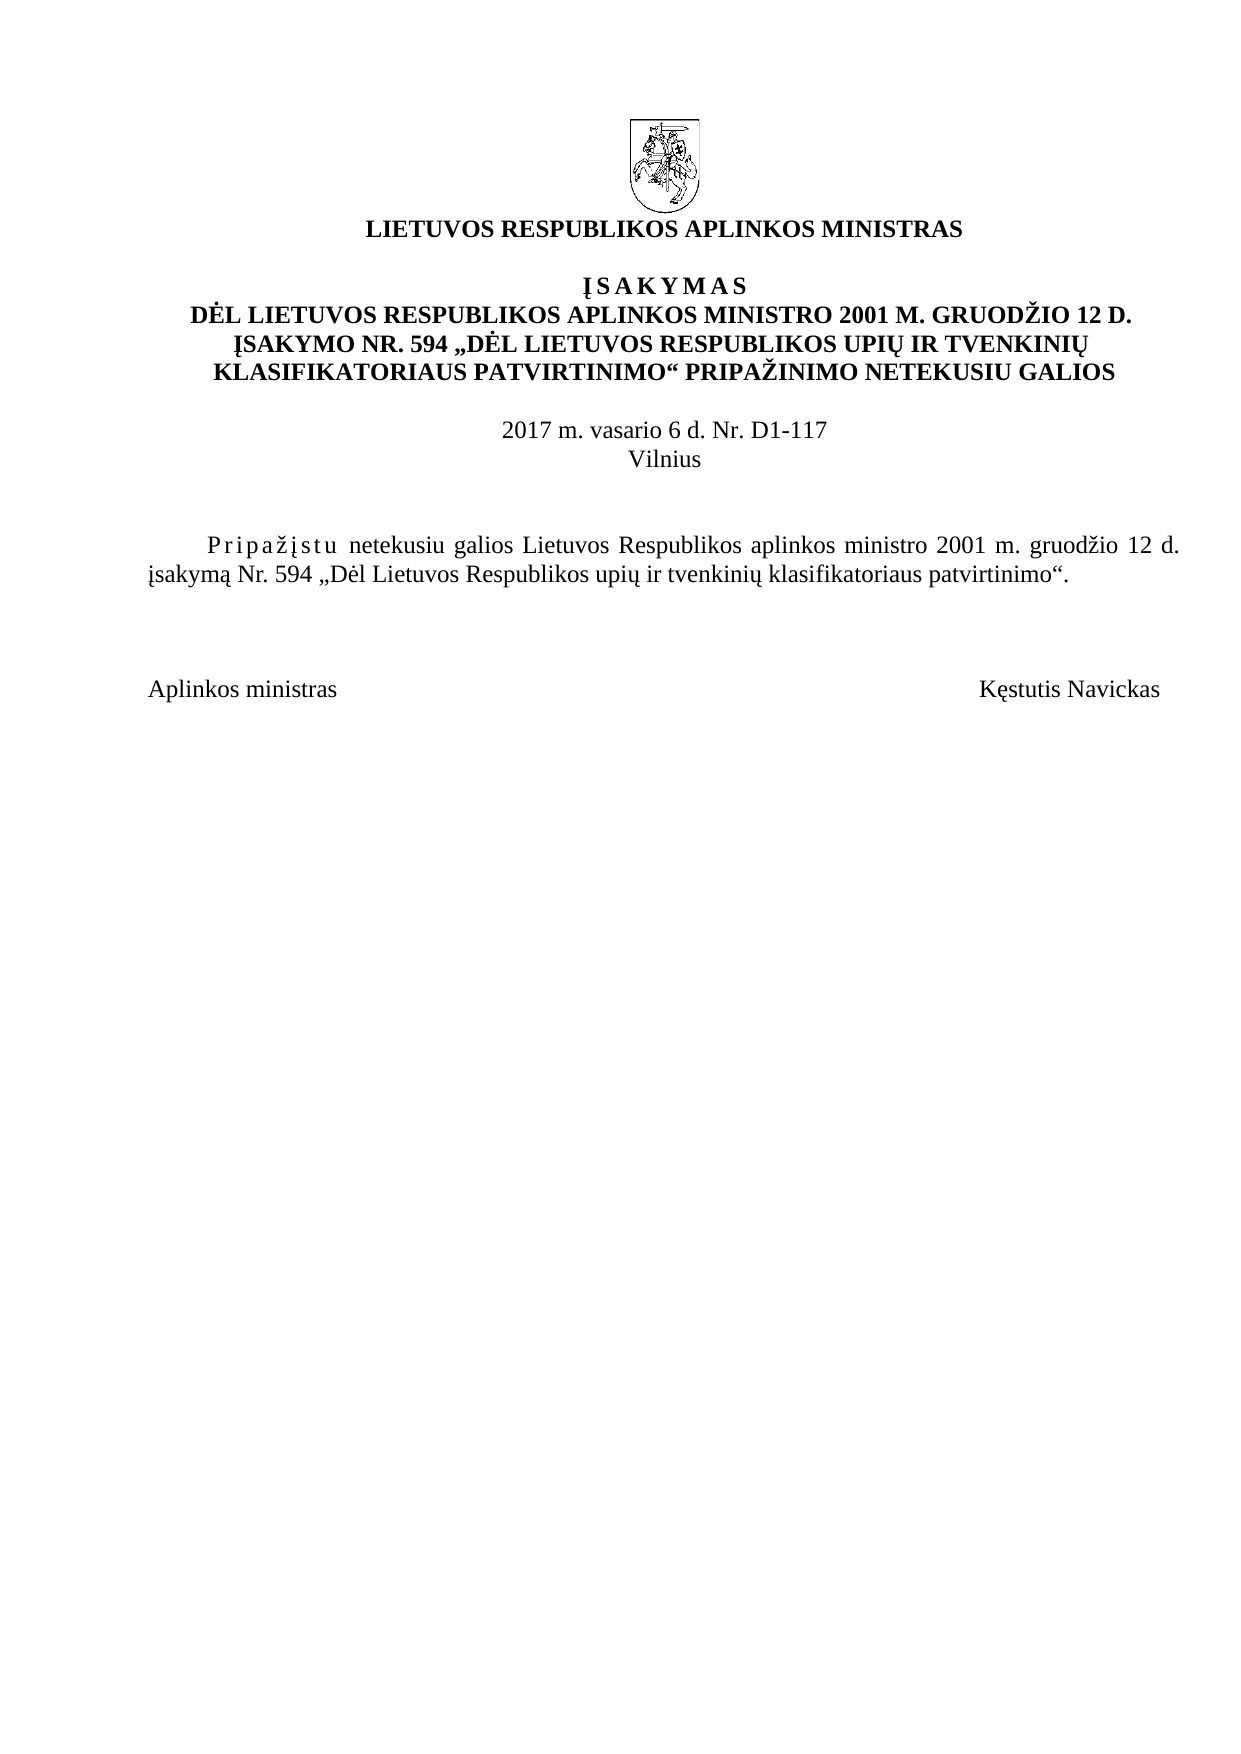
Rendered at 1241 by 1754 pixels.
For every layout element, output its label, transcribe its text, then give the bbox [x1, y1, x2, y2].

text įsakymo Nr. 594 „Dėl Lietuvos Respublikos upių ir tvenkinių [148, 329, 1181, 357]
text ĮSAKYMAS [148, 271, 1181, 300]
text klasifikatoriaus patvirtinimo“ PRIPAŽINIMO NETEKUSIu GALIOS [148, 357, 1181, 386]
text DĖL LIETUVOS RESPUBLIKOS APLINKOS MINISTRO 2001 m. gruodžio 12 d. [148, 300, 1181, 329]
text Vilnius [148, 444, 1181, 472]
text Pripažįstu netekusiu galios Lietuvos Respublikos aplinkos ministro 2001 m. gruodžio 12 d. įsakymą Nr. 594 „Dėl Lietuvos Respublikos upių ir tvenkinių klasifikatoriaus patvirtinimo“. [148, 530, 1181, 587]
text Aplinkos ministras Kęstutis Navickas [148, 674, 1181, 702]
text LIETUVOS RESPUBLIKOS APLINKOS MINISTRAS [148, 214, 1181, 242]
text 2017 m. vasario 6 d. Nr. D1-117 [148, 415, 1181, 444]
